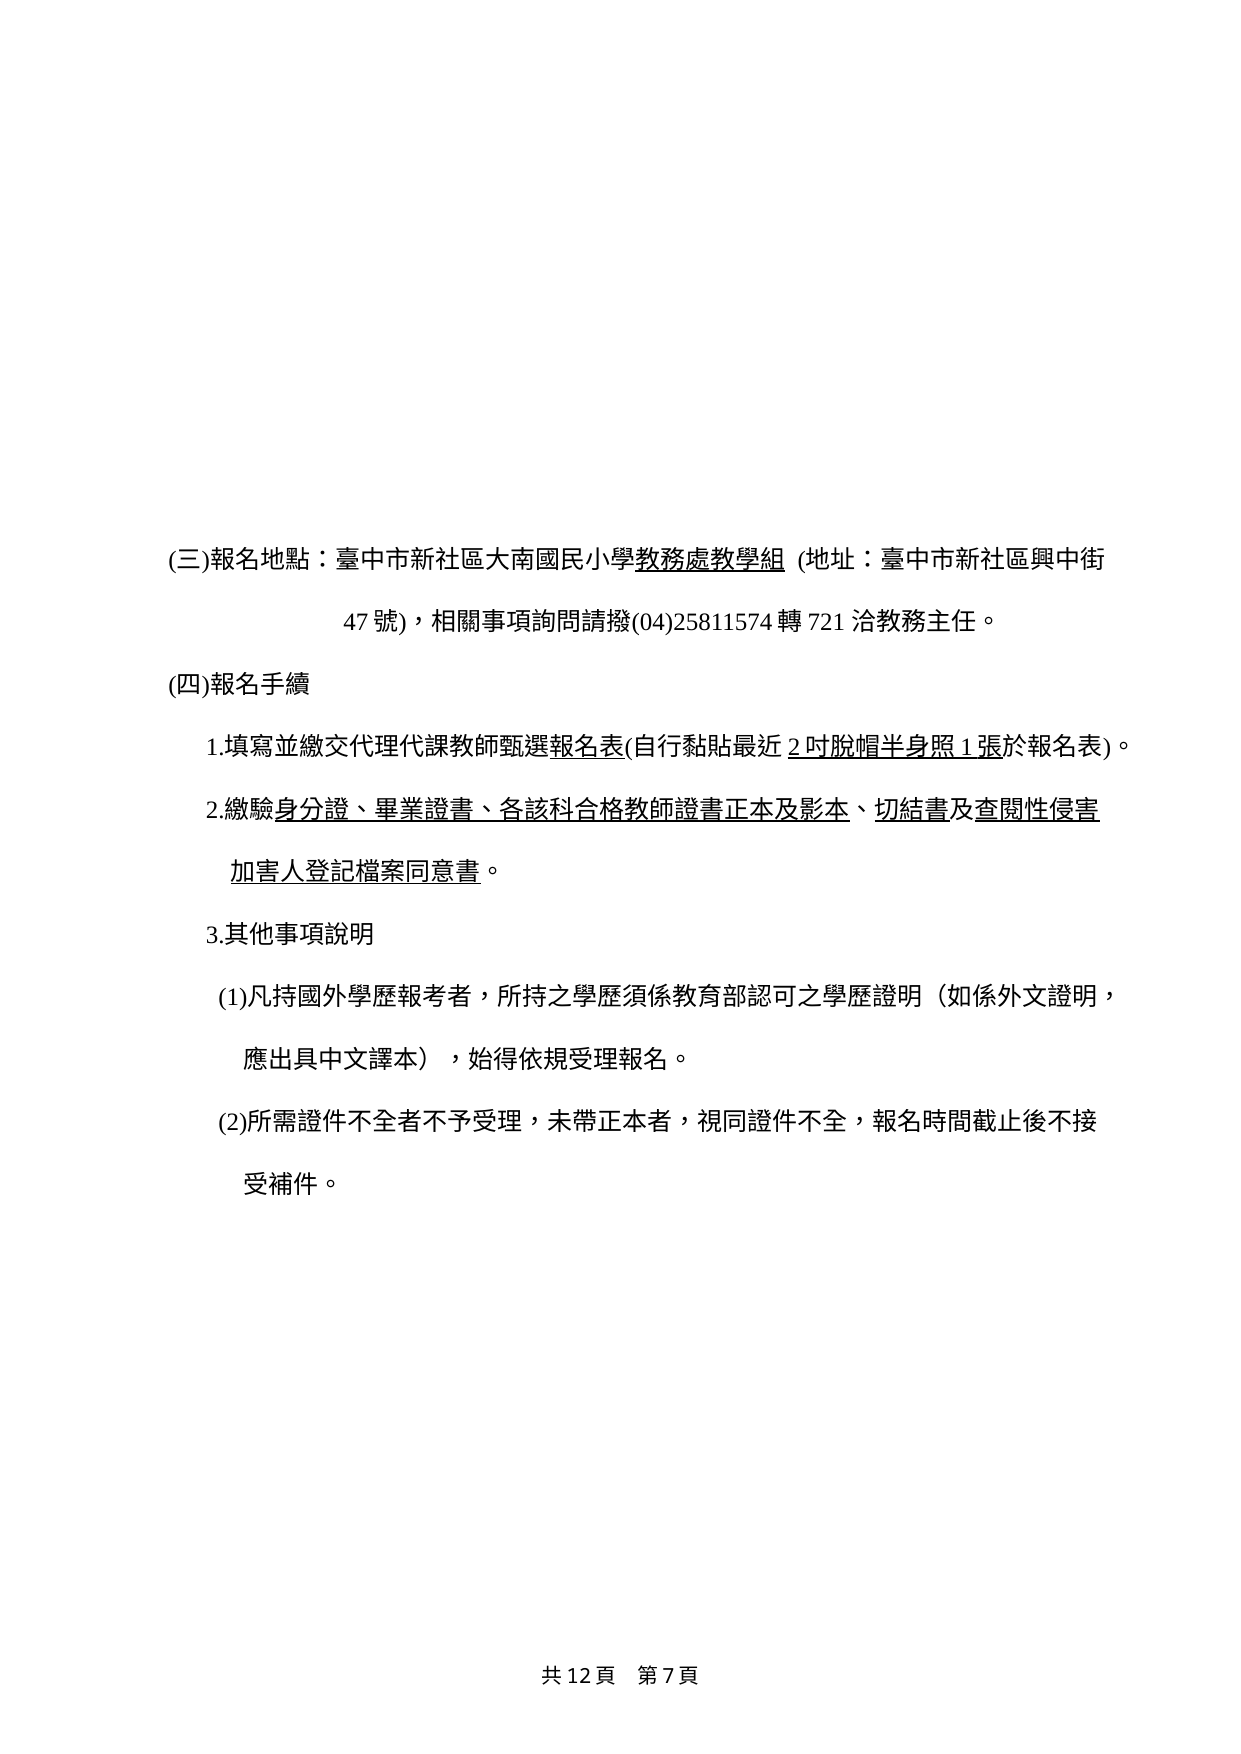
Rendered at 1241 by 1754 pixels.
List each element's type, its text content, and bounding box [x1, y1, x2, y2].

text (1)凡持國外學歷報考者，所持之學歷須係教育部認可之學歷證明（如係外文證明，應出具中文譯本），始得依規受理報名。 [218, 953, 1122, 1078]
text (四)報名手續 [118, 641, 1122, 703]
text (三)報名地點：臺中市新社區大南國民小學教務處教學組 (地址：臺中市新社區興中街47號)，相關事項詢問請撥(04)25811574轉721 洽教務主任。 [168, 516, 1122, 641]
text 3.其他事項說明 [206, 891, 1122, 953]
text 1.填寫並繳交代理代課教師甄選報名表(自行黏貼最近2吋脫帽半身照1張於報名表)。 [118, 703, 1122, 766]
text 2.繳驗身分證、畢業證書、各該科合格教師證書正本及影本、切結書及查閱性侵害加害人登記檔案同意書。 [206, 766, 1122, 891]
text (2)所需證件不全者不予受理，未帶正本者，視同證件不全，報名時間截止後不接受補件。 [218, 1078, 1122, 1203]
